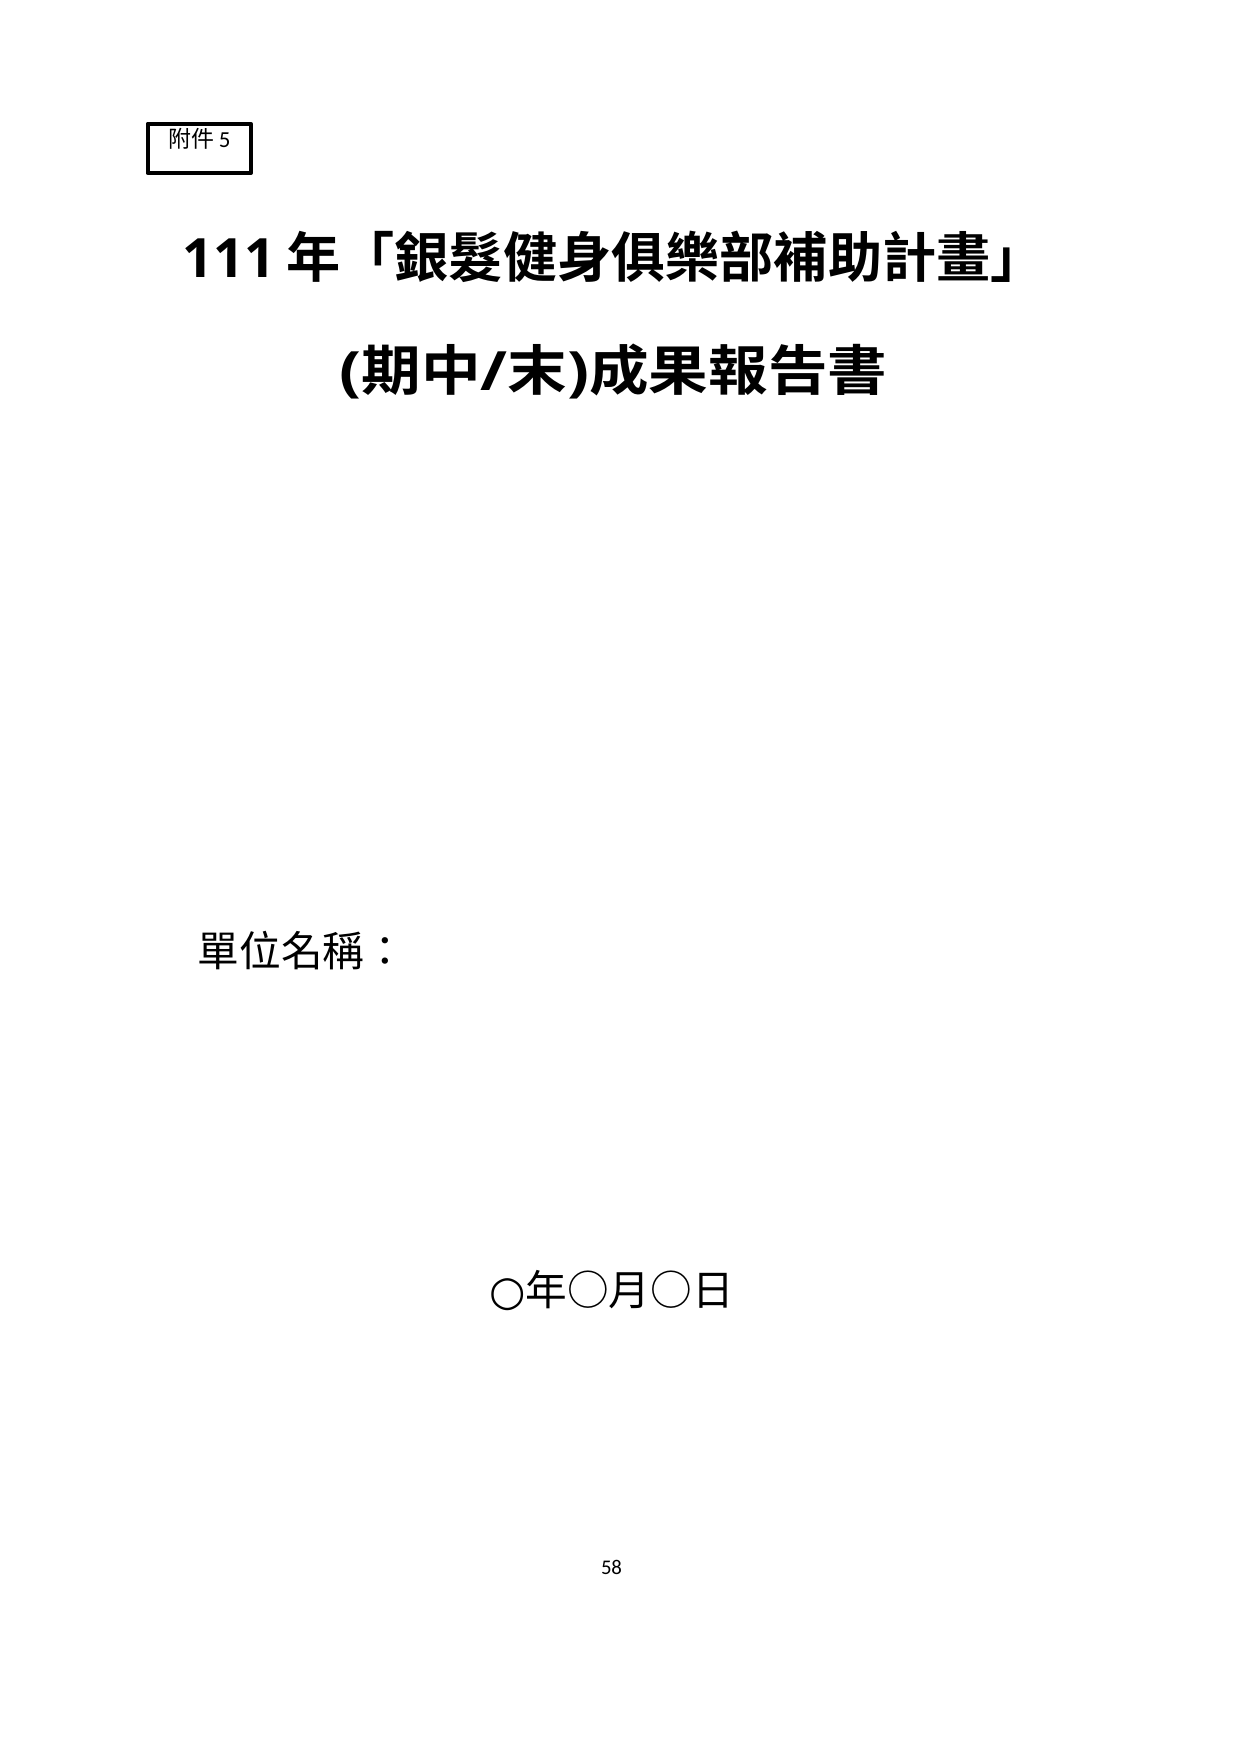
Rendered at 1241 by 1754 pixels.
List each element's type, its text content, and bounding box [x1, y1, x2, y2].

text 111年「銀髮健身俱樂部補助計畫」 [152, 198, 1075, 311]
text 附件5 [163, 121, 236, 154]
text (期中/末)成果報告書 [151, 311, 1075, 423]
text ○年○月○日 [148, 1250, 1075, 1325]
list 單位名稱： [198, 911, 1075, 986]
